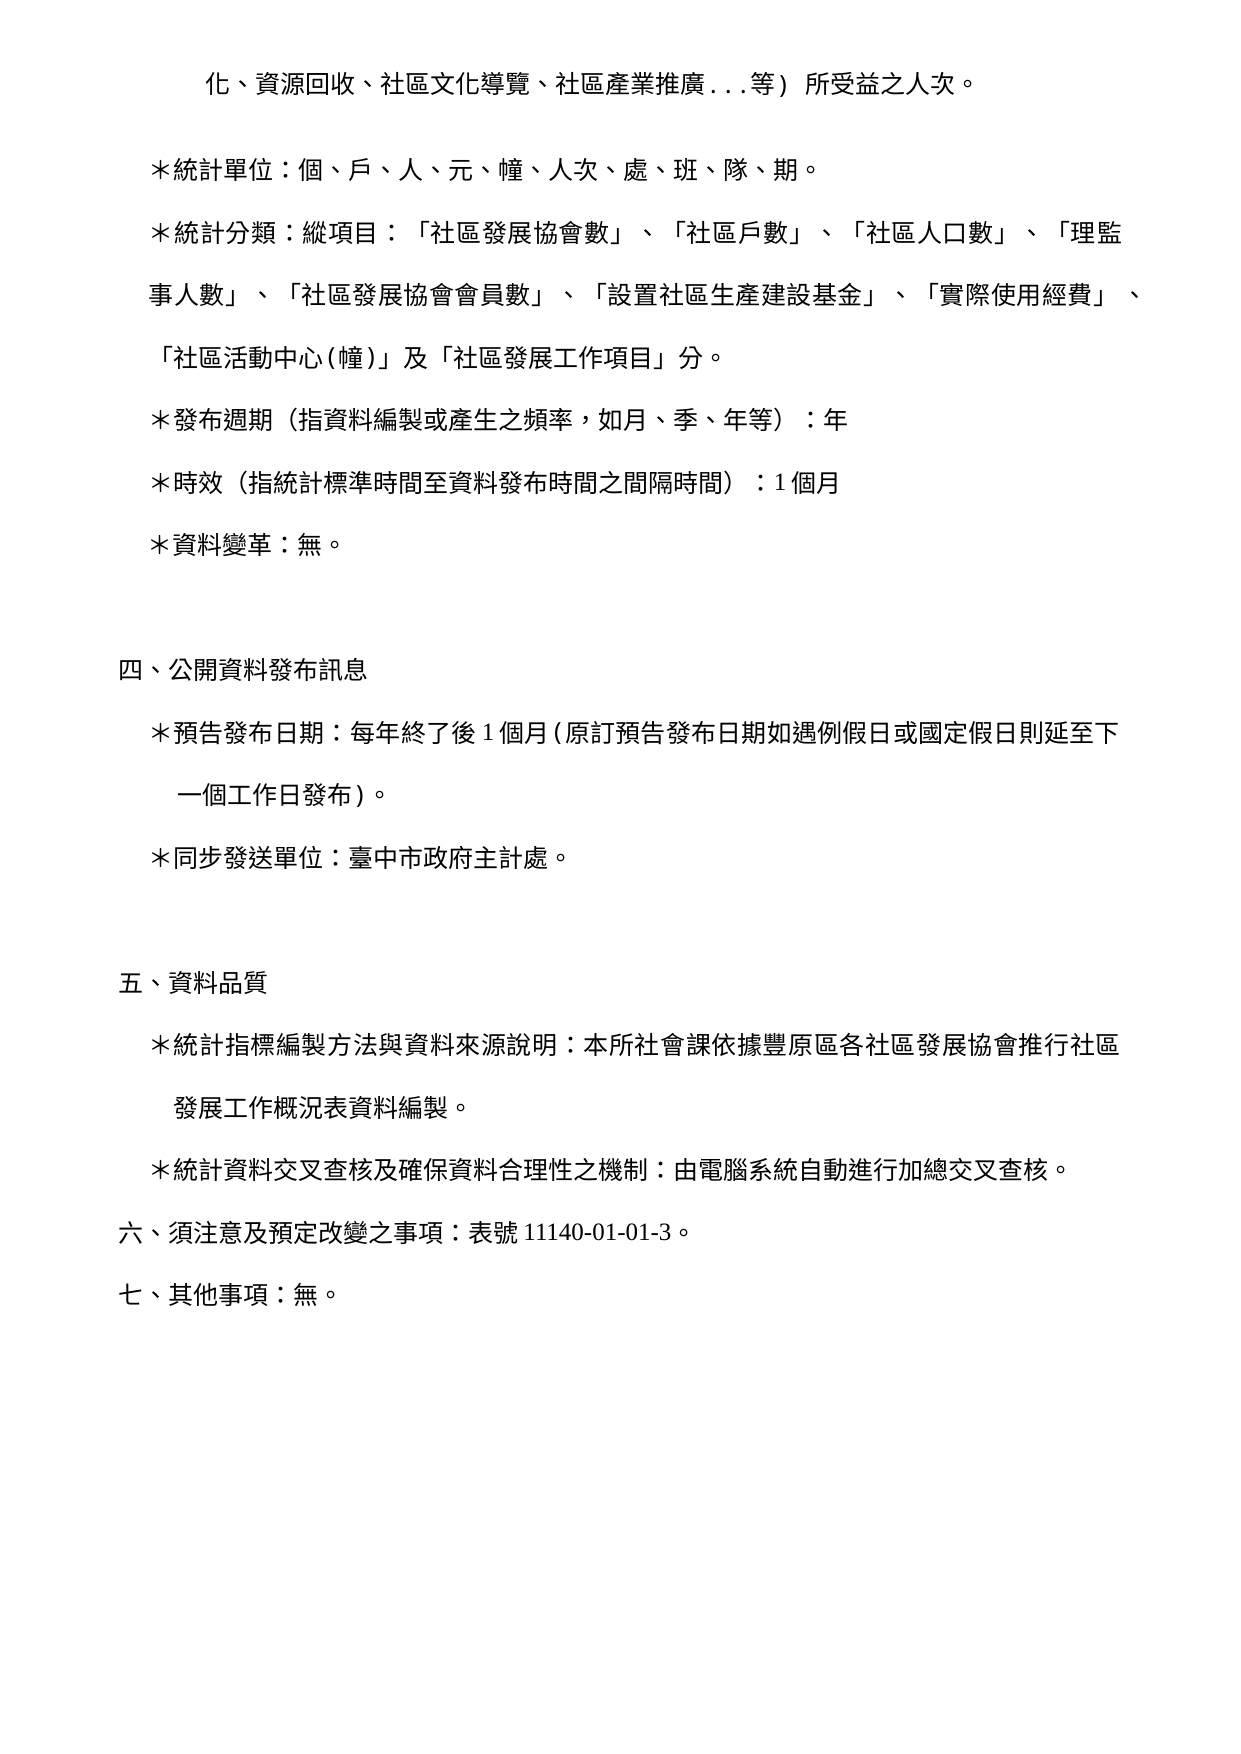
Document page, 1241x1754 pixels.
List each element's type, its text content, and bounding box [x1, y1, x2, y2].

text ＊統計分類：縱項目：「社區發展協會數」、「社區戶數」、「社區人口數」、「理監事人數」、「社區發展協會會員數」、「設置社區生產建設基金」、「實際使用經費」、「社區活動中心(幢)」及「社區發展工作項目」分。 [149, 189, 1122, 377]
text 七、其他事項：無。 [118, 1252, 1122, 1314]
text 五、資料品質 [118, 939, 1122, 1002]
list 統計指標編製方法與資料來源說明：本所社會課依據豐原區各社區發展協會推行社區發展工作概況表資料編製。 [149, 1002, 1122, 1127]
list 統計資料交叉查核及確保資料合理性之機制：由電腦系統自動進行加總交叉查核。 [149, 1127, 1122, 1189]
text ＊同步發送單位：臺中市政府主計處。 [149, 814, 1122, 877]
text 四、公開資料發布訊息 [118, 627, 1122, 689]
text ＊預告發布日期：每年終了後1個月(原訂預告發布日期如遇例假日或國定假日則延至下一個工作日發布)。 [148, 689, 1122, 814]
text ＊統計單位：個、戶、人、元、幢、人次、處、班、隊、期。 [149, 127, 1122, 189]
text 化、資源回收、社區文化導覽、社區產業推廣...等) 所受益之人次。 [181, 64, 1122, 101]
text ＊時效（指統計標準時間至資料發布時間之間隔時間）：1個月 [149, 439, 1122, 502]
text 六、須注意及預定改變之事項：表號11140-01-01-3。 [118, 1189, 1122, 1252]
text ＊發布週期（指資料編製或產生之頻率，如月、季、年等）：年 [149, 377, 1122, 439]
text ＊資料變革：無。 [118, 502, 1122, 564]
